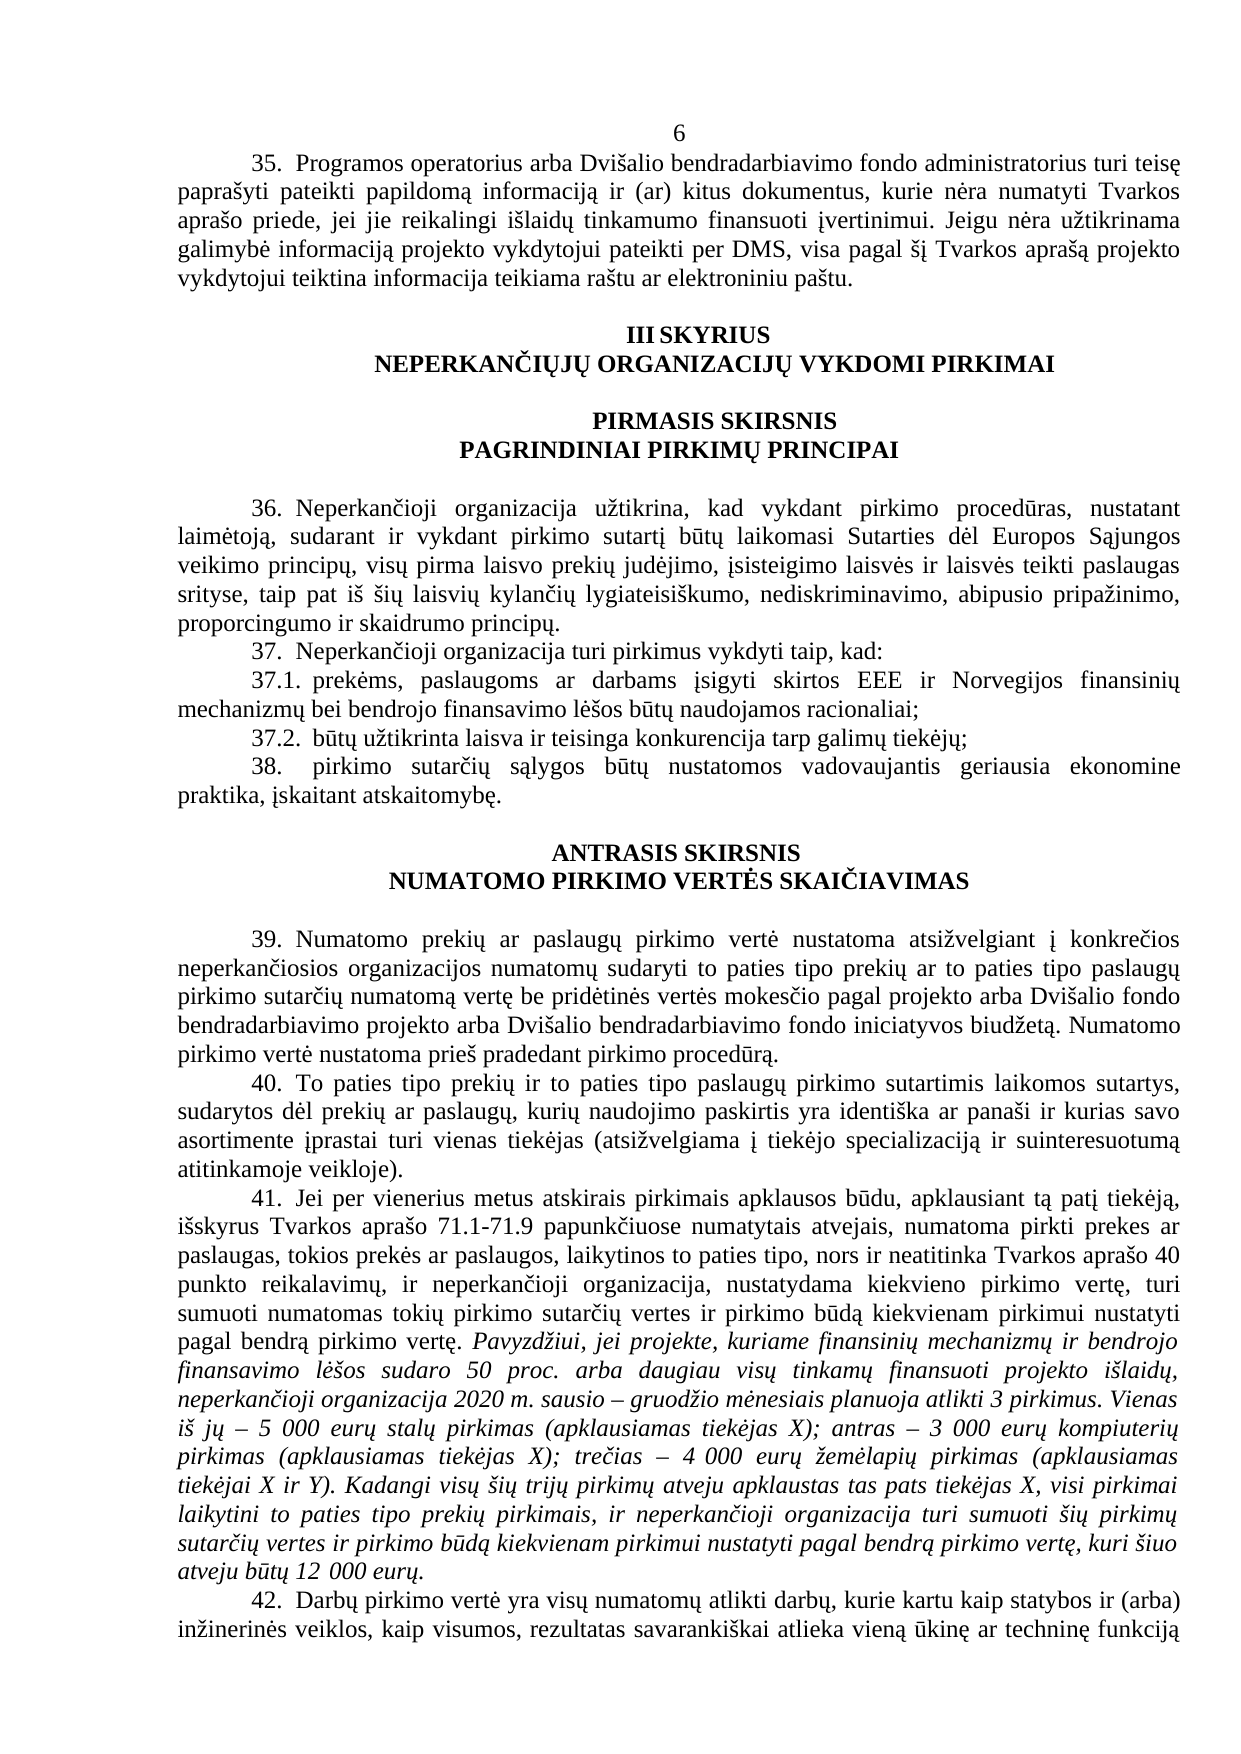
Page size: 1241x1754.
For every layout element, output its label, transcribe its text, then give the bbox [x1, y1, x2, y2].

text 37.1. prekėms, paslaugoms ar darbams įsigyti skirtos EEE ir Norvegijos finansinių mechanizmų bei bendrojo finansavimo lėšos būtų naudojamos racionaliai; [177, 665, 1181, 723]
text ANTRASIS SKIRSNIS [177, 838, 1181, 866]
text NUMATOMO PIRKIMO VERTĖS SKAIČIAVIMAS [177, 866, 1181, 895]
text PIRMASIS SKIRSNIS [248, 406, 1181, 435]
text 41. Jei per vienerius metus atskirais pirkimais apklausos būdu, apklausiant tą patį tiekėją, išskyrus Tvarkos aprašo 71.1-71.9 papunkčiuose numatytais atvejais, numatoma pirkti prekes ar paslaugas, tokios prekės ar paslaugos, laikytinos to paties tipo, nors ir neatitinka Tvarkos aprašo 40 punkto reikalavimų, ir neperkančioji organizacija, nustatydama kiekvieno pirkimo vertę, turi sumuoti numatomas tokių pirkimo sutarčių vertes ir pirkimo būdą kiekvienam pirkimui nustatyti pagal bendrą pirkimo vertę. Pavyzdžiui, jei projekte, kuriame finansinių mechanizmų ir bendrojo finansavimo lėšos sudaro 50 proc. arba daugiau visų tinkamų finansuoti projekto išlaidų, neperkančioji organizacija 2020 m. sausio – gruodžio mėnesiais planuoja atlikti 3 pirkimus. Vienas iš jų – 5 000 eurų stalų pirkimas (apklausiamas tiekėjas X); antras – 3 000 eurų kompiuterių pirkimas (apklausiamas tiekėjas X); trečias – 4 000 eurų žemėlapių pirkimas (apklausiamas tiekėjai X ir Y). Kadangi visų šių trijų pirkimų atveju apklaustas tas pats tiekėjas X, visi pirkimai laikytini to paties tipo prekių pirkimais, ir neperkančioji organizacija turi sumuoti šių pirkimų sutarčių vertes ir pirkimo būdą kiekvienam pirkimui nustatyti pagal bendrą pirkimo vertę, kuri šiuo atveju būtų 12 000 eurų. [177, 1183, 1181, 1585]
text 40. To paties tipo prekių ir to paties tipo paslaugų pirkimo sutartimis laikomos sutartys, sudarytos dėl prekių ar paslaugų, kurių naudojimo paskirtis yra identiška ar panaši ir kurias savo asortimente įprastai turi vienas tiekėjas (atsižvelgiama į tiekėjo specializaciją ir suinteresuotumą atitinkamoje veikloje). [177, 1068, 1181, 1183]
text NEPERKANČIŲJŲ ORGANIZACIJŲ VYKDOMI PIRKIMAI [248, 349, 1181, 378]
text 37. Neperkančioji organizacija turi pirkimus vykdyti taip, kad: [177, 636, 1181, 665]
text 39. Numatomo prekių ar paslaugų pirkimo vertė nustatoma atsižvelgiant į konkrečios neperkančiosios organizacijos numatomų sudaryti to paties tipo prekių ar to paties tipo paslaugų pirkimo sutarčių numatomą vertę be pridėtinės vertės mokesčio pagal projekto arba Dvišalio fondo bendradarbiavimo projekto arba Dvišalio bendradarbiavimo fondo iniciatyvos biudžetą. Numatomo pirkimo vertė nustatoma prieš pradedant pirkimo procedūrą. [177, 924, 1181, 1068]
text 35. Programos operatorius arba Dvišalio bendradarbiavimo fondo administratorius turi teisę paprašyti pateikti papildomą informaciją ir (ar) kitus dokumentus, kurie nėra numatyti Tvarkos aprašo priede, jei jie reikalingi išlaidų tinkamumo finansuoti įvertinimui. Jeigu nėra užtikrinama galimybė informaciją projekto vykdytojui pateikti per DMS, visa pagal šį Tvarkos aprašą projekto vykdytojui teiktina informacija teikiama raštu ar elektroniniu paštu. [177, 148, 1181, 291]
text 42. Darbų pirkimo vertė yra visų numatomų atlikti darbų, kurie kartu kaip statybos ir (arba) inžinerinės veiklos, kaip visumos, rezultatas savarankiškai atlieka vieną ūkinę ar techninę funkciją [177, 1585, 1181, 1643]
text 37.2. būtų užtikrinta laisva ir teisinga konkurencija tarp galimų tiekėjų; [177, 723, 1181, 751]
text PAGRINDINIAI PIRKIMŲ PRINCIPAI [177, 435, 1181, 464]
text 36. Neperkančioji organizacija užtikrina, kad vykdant pirkimo procedūras, nustatant laimėtoją, sudarant ir vykdant pirkimo sutartį būtų laikomasi Sutarties dėl Europos Sąjungos veikimo principų, visų pirma laisvo prekių judėjimo, įsisteigimo laisvės ir laisvės teikti paslaugas srityse, taip pat iš šių laisvių kylančių lygiateisiškumo, nediskriminavimo, abipusio pripažinimo, proporcingumo ir skaidrumo principų. [177, 493, 1181, 636]
text 38. pirkimo sutarčių sąlygos būtų nustatomos vadovaujantis geriausia ekonomine praktika, įskaitant atskaitomybę. [177, 751, 1181, 809]
text III SKYRIUS [215, 320, 1181, 349]
